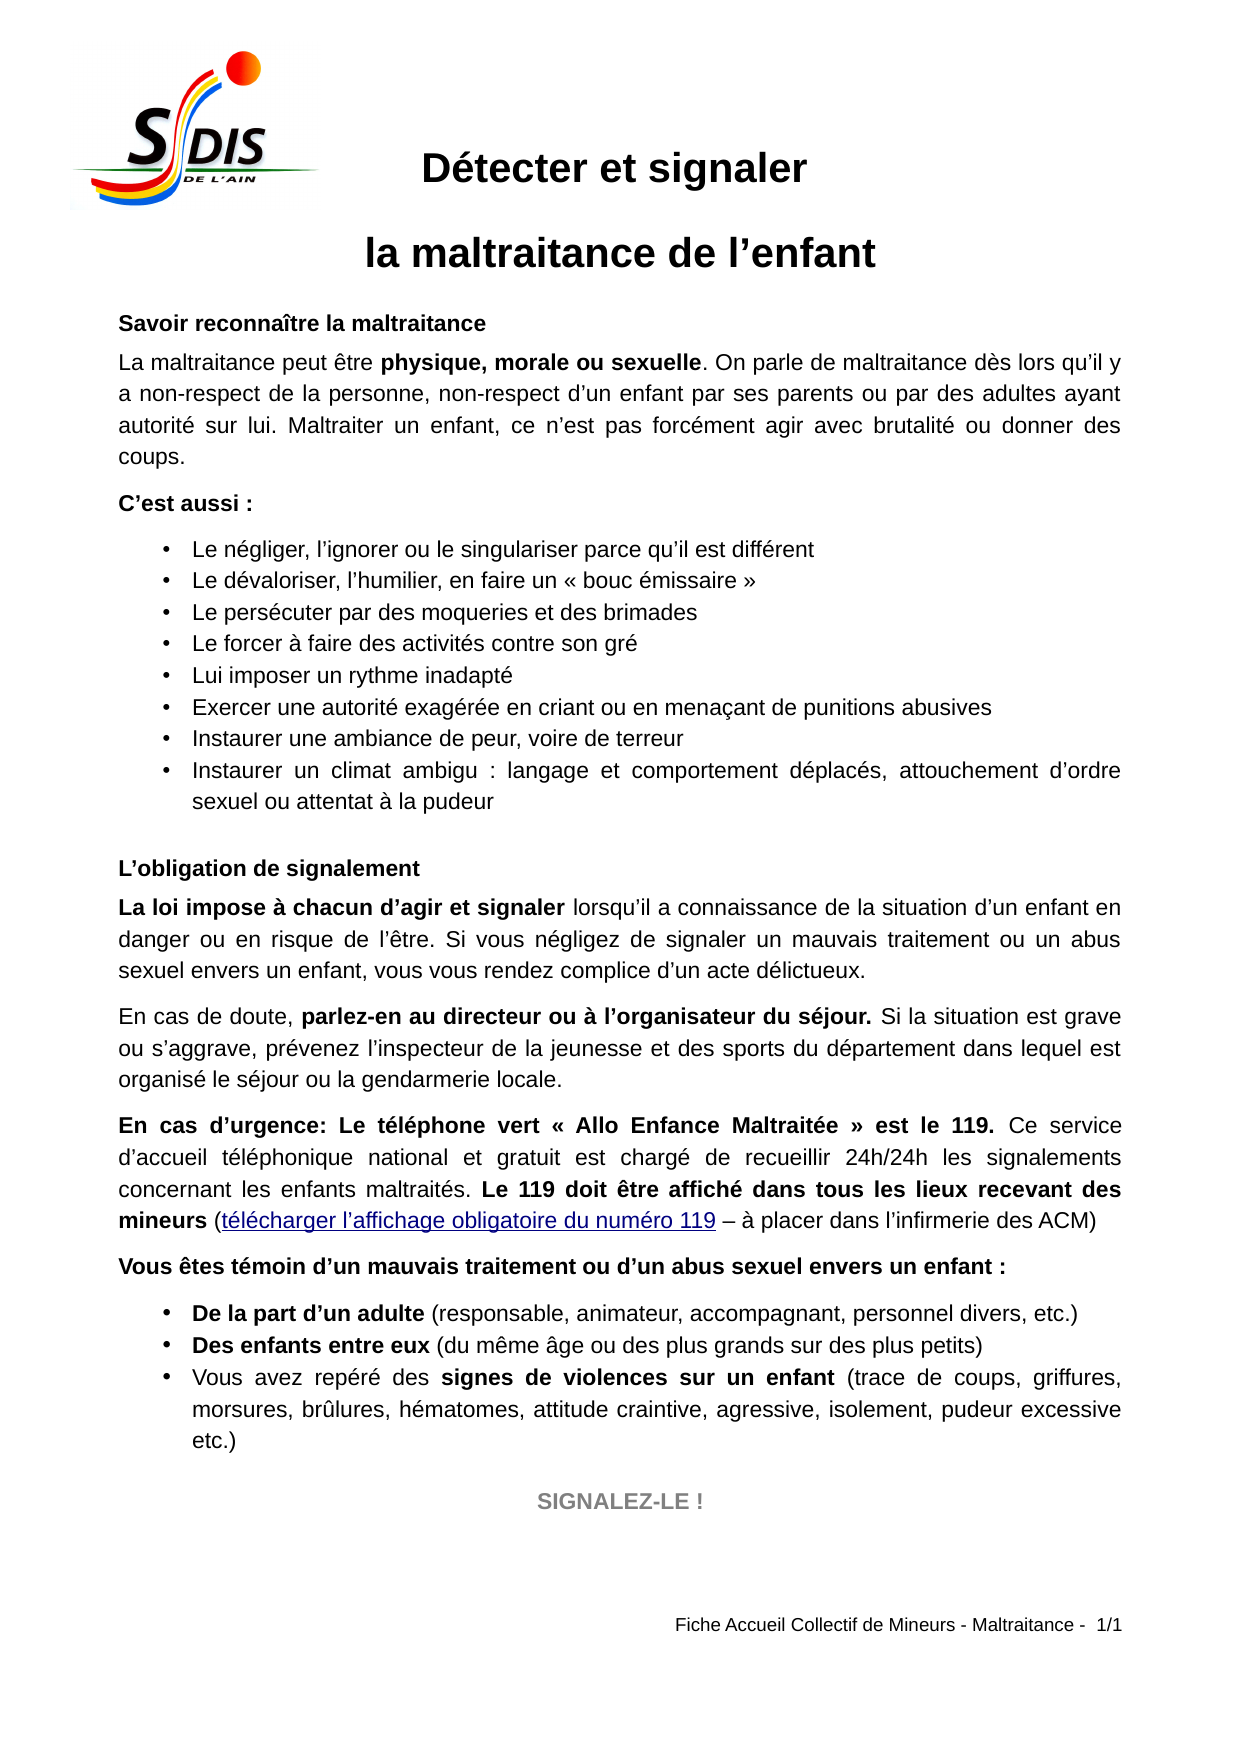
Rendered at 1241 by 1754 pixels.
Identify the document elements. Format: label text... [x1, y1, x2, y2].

list Des enfants entre eux (du même âge ou des plus grands sur des plus petits) [162, 1332, 1122, 1358]
text En cas de doute, parlez-en au directeur ou à l’organisateur du séjour. Si la situation est grave ou s’aggrave, prévenez l’inspecteur de la jeunesse et des sports du département dans lequel est organisé le séjour ou la gendarmerie locale. [118, 1003, 1122, 1093]
subtitle Détecter et signaler [322, 143, 1122, 191]
list Exercer une autorité exagérée en criant ou en menaçant de punitions abusives [162, 693, 1122, 720]
text Vous êtes témoin d’un mauvais traitement ou d’un abus sexuel envers un enfant : [118, 1253, 1122, 1280]
subtitle Savoir reconnaître la maltraitance [118, 310, 1122, 336]
list Le dévaloriser, l’humilier, en faire un « bouc émissaire » [162, 567, 1122, 593]
list Instaurer un climat ambigu : langage et comportement déplacés, attouchement d’ordre sexuel ou attentat à la pudeur [162, 757, 1122, 814]
subtitle SIGNALEZ-LE ! [118, 1488, 1122, 1514]
subtitle la maltraitance de l’enfant [118, 228, 1122, 276]
text La maltraitance peut être physique, morale ou sexuelle. On parle de maltraitance dès lors qu’il y a non-respect de la personne, non-respect d’un enfant par ses parents ou par des adultes ayant autorité sur lui. Maltraiter un enfant, ce n’est pas forcément agir avec brutalité ou donner des coups. [118, 349, 1122, 470]
list De la part d’un adulte (responsable, animateur, accompagnant, personnel divers, etc.) [162, 1299, 1122, 1326]
list Le négliger, l’ignorer ou le singulariser parce qu’il est différent [162, 536, 1122, 562]
picture [70, 41, 322, 210]
list Vous avez repéré des signes de violences sur un enfant (trace de coups, griffures, morsures, brûlures, hématomes, attitude craintive, agressive, isolement, pudeur excessive etc.) [162, 1364, 1122, 1454]
text La loi impose à chacun d’agir et signaler lorsqu’il a connaissance de la situation d’un enfant en danger ou en risque de l’être. Si vous négligez de signaler un mauvais traitement ou un abus sexuel envers un enfant, vous vous rendez complice d’un acte délictueux. [118, 894, 1122, 983]
subtitle L’obligation de signalement [118, 855, 1122, 881]
list Instaurer une ambiance de peur, voire de terreur [162, 725, 1122, 751]
text En cas d’urgence: Le téléphone vert « Allo Enfance Maltraitée » est le 119. Ce service d’accueil téléphonique national et gratuit est chargé de recueillir 24h/24h les signalements concernant les enfants maltraités. Le 119 doit être affiché dans tous les lieux recevant des mineurs (télécharger l’affichage obligatoire du numéro 119 – à placer dans l’infirmerie des ACM) [118, 1112, 1122, 1233]
list Le forcer à faire des activités contre son gré [162, 630, 1122, 657]
list Le persécuter par des moqueries et des brimades [162, 599, 1122, 625]
text C’est aussi : [118, 489, 1122, 516]
list Lui imposer un rythme inadapté [162, 662, 1122, 688]
